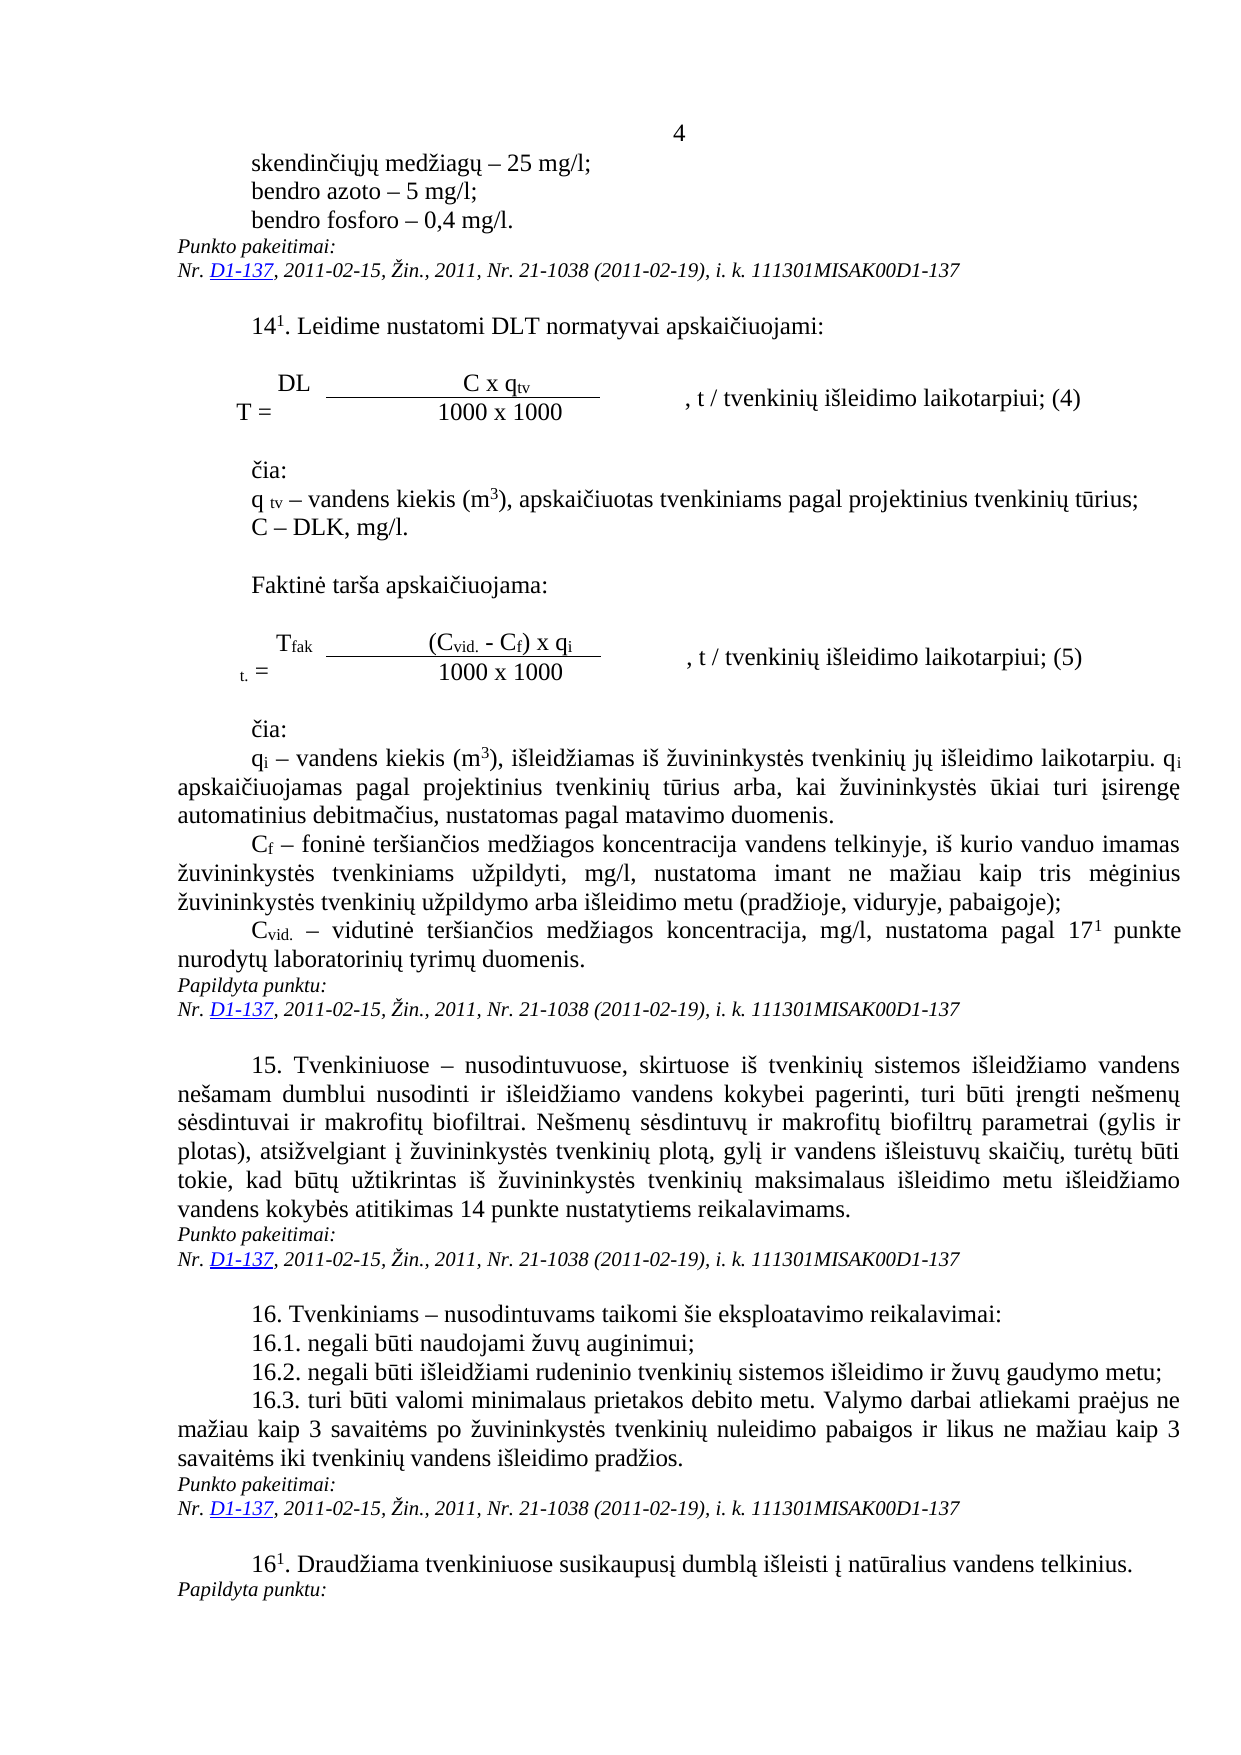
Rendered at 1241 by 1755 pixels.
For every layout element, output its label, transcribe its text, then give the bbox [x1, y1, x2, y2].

text 141. Leidime nustatomi DLT normatyvai apskaičiuojami: [177, 311, 1181, 339]
text q tv – vandens kiekis (m3), apskaičiuotas tvenkiniams pagal projektinius tvenkinių tūrius; [177, 484, 1181, 512]
text Nr. D1-137, 2011-02-15, Žin., 2011, Nr. 21-1038 (2011-02-19), i. k. 111301MISAK00D1-137 [177, 258, 1181, 282]
table_header Tfakt. = [189, 628, 326, 686]
table_header C x qtv [326, 368, 599, 397]
text 15. Tvenkiniuose – nusodintuvuose, skirtuose iš tvenkinių sistemos išleidžiamo vandens nešamam dumblui nusodinti ir išleidžiamo vandens kokybei pagerinti, turi būti įrengti nešmenų sėsdintuvai ir makrofitų biofiltrai. Nešmenų sėsdintuvų ir makrofitų biofiltrų parametrai (gylis ir plotas), atsižvelgiant į žuvininkystės tvenkinių plotą, gylį ir vandens išleistuvų skaičių, turėtų būti tokie, kad būtų užtikrintas iš žuvininkystės tvenkinių maksimalaus išleidimo metu išleidžiamo vandens kokybės atitikimas 14 punkte nustatytiems reikalavimams. [177, 1050, 1181, 1222]
table_cell 1000 x 1000 [326, 657, 601, 686]
text bendro azoto – 5 mg/l; [177, 176, 1181, 205]
text Cf – foninė teršiančios medžiagos koncentracija vandens telkinyje, iš kurio vanduo imamas žuvininkystės tvenkiniams užpildyti, mg/l, nustatoma imant ne mažiau kaip tris mėginius žuvininkystės tvenkinių užpildymo arba išleidimo metu (pradžioje, viduryje, pabaigoje); [177, 829, 1181, 916]
text skendinčiųjų medžiagų – 25 mg/l; [177, 148, 1181, 176]
text Nr. D1-137, 2011-02-15, Žin., 2011, Nr. 21-1038 (2011-02-19), i. k. 111301MISAK00D1-137 [177, 997, 1181, 1021]
text Punkto pakeitimai: [177, 1222, 1181, 1246]
text Punkto pakeitimai: [177, 234, 1181, 258]
text 16.2. negali būti išleidžiami rudeninio tvenkinių sistemos išleidimo ir žuvų gaudymo metu; [177, 1357, 1181, 1386]
text Papildyta punktu: [177, 1577, 1181, 1601]
table_header , t / tvenkinių išleidimo laikotarpiui; (4) [600, 368, 1138, 426]
text 16. Tvenkiniams – nusodintuvams taikomi šie eksploatavimo reikalavimai: [177, 1299, 1181, 1328]
text C – DLK, mg/l. [177, 512, 1181, 541]
text Punkto pakeitimai: [177, 1472, 1181, 1496]
text bendro fosforo – 0,4 mg/l. [177, 205, 1181, 234]
text Cvid. – vidutinė teršiančios medžiagos koncentracija, mg/l, nustatoma pagal 171 punkte nurodytų laboratorinių tyrimų duomenis. [177, 916, 1181, 973]
text Nr. D1-137, 2011-02-15, Žin., 2011, Nr. 21-1038 (2011-02-19), i. k. 111301MISAK00D1-137 [177, 1496, 1181, 1520]
text Nr. D1-137, 2011-02-15, Žin., 2011, Nr. 21-1038 (2011-02-19), i. k. 111301MISAK00D1-137 [177, 1246, 1181, 1271]
text Faktinė tarša apskaičiuojama: [177, 570, 1181, 599]
text 161. Draudžiama tvenkiniuose susikaupusį dumblą išleisti į natūralius vandens telkinius. [177, 1549, 1181, 1577]
text qi – vandens kiekis (m3), išleidžiamas iš žuvininkystės tvenkinių jų išleidimo laikotarpiu. qi apskaičiuojamas pagal projektinius tvenkinių tūrius arba, kai žuvininkystės ūkiai turi įsirengę automatinius debitmačius, nustatomas pagal matavimo duomenis. [177, 743, 1181, 829]
table_header , t / tvenkinių išleidimo laikotarpiui; (5) [601, 628, 1138, 686]
text čia: [177, 455, 1181, 484]
text Papildyta punktu: [177, 973, 1181, 997]
table_header (Cvid. - Cf) x qi [326, 628, 601, 656]
text čia: [177, 714, 1181, 743]
table_header DLT = [189, 368, 326, 426]
table_cell 1000 x 1000 [326, 398, 599, 426]
text 16.3. turi būti valomi minimalaus prietakos debito metu. Valymo darbai atliekami praėjus ne mažiau kaip 3 savaitėms po žuvininkystės tvenkinių nuleidimo pabaigos ir likus ne mažiau kaip 3 savaitėms iki tvenkinių vandens išleidimo pradžios. [177, 1386, 1181, 1472]
text 16.1. negali būti naudojami žuvų auginimui; [177, 1328, 1181, 1357]
